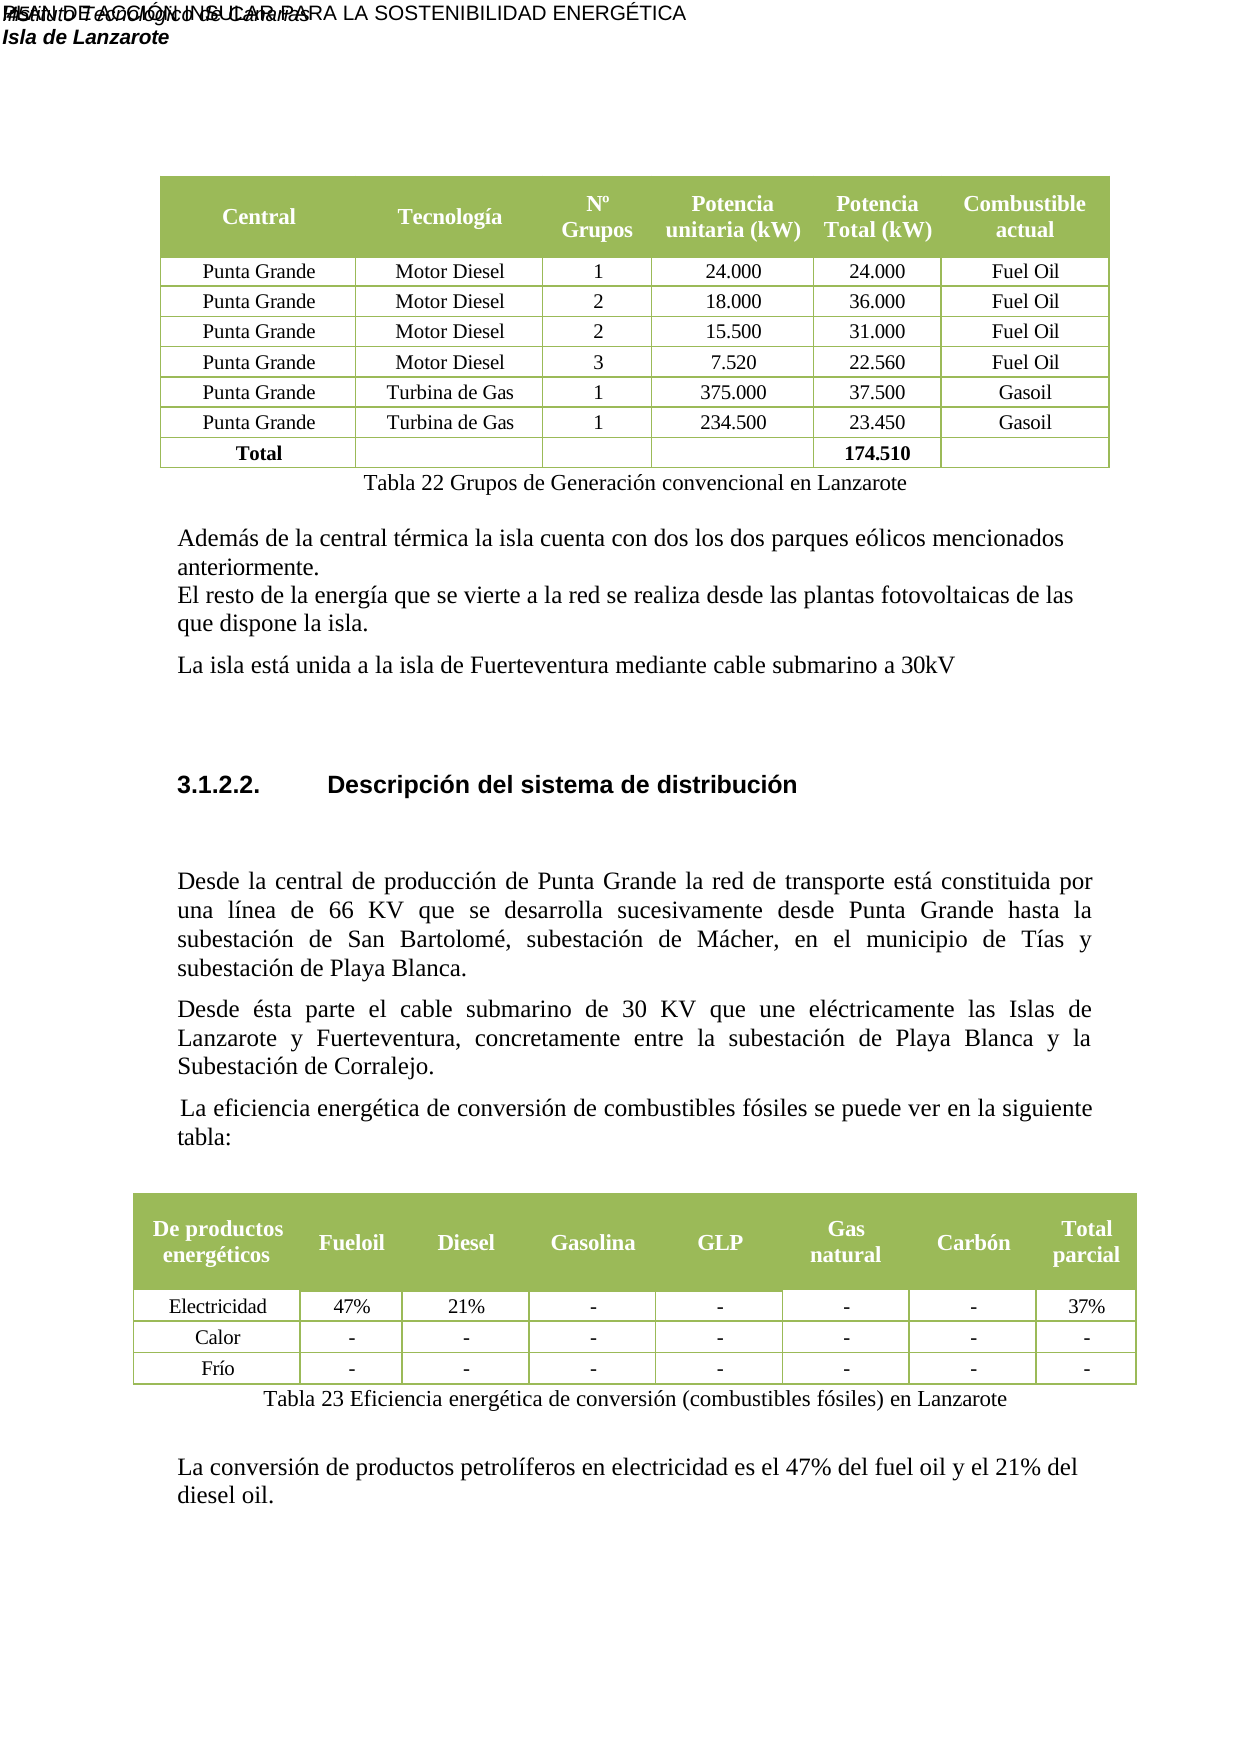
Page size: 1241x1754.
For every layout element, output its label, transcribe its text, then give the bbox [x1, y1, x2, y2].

table_cell - [530, 1322, 655, 1352]
table_cell 375.000 [652, 378, 813, 406]
table_cell 1 [543, 258, 651, 285]
table_cell 3 [543, 347, 651, 376]
table_cell Gasoil [942, 378, 1108, 406]
table_cell 7.520 [652, 347, 813, 376]
table_cell [652, 438, 813, 467]
table_cell Turbina de Gas [356, 378, 542, 406]
table_cell - [910, 1290, 1035, 1320]
table_cell Motor Diesel [356, 317, 542, 346]
table_cell 31.000 [814, 317, 940, 346]
table_cell - [910, 1322, 1035, 1352]
text Tabla 23 Eficiencia energética de conversión (combustibles fósiles) en Lanzarote [184, 1385, 1086, 1411]
table_cell 37.500 [814, 378, 940, 406]
table_cell - [530, 1353, 655, 1383]
table_cell 36.000 [814, 287, 940, 316]
table_cell 2 [543, 317, 651, 346]
table_cell 1 [543, 378, 651, 406]
table_cell - [783, 1322, 908, 1352]
text El resto de la energía que se vierte a la red se realiza desde las plantas fotovoltaicas de las que dispone la isla. [177, 581, 1099, 637]
table_cell 234.500 [652, 408, 813, 436]
table_header Total parcial [1037, 1193, 1135, 1290]
table_cell 18.000 [652, 287, 813, 316]
table_cell Punta Grande [161, 287, 355, 316]
table_cell - [403, 1322, 528, 1352]
table_cell 37% [1037, 1290, 1135, 1320]
table_cell Fuel Oil [942, 287, 1108, 316]
table_cell Punta Grande [161, 258, 355, 285]
table_cell Punta Grande [161, 378, 355, 406]
table_cell Total [161, 438, 355, 467]
table_header Gas natural [783, 1193, 908, 1290]
table_header Central [161, 176, 355, 256]
text Tabla 22 Grupos de Generación convencional en Lanzarote [184, 469, 1086, 495]
table_cell - [403, 1353, 528, 1383]
table_header Carbón [910, 1193, 1035, 1290]
table_cell [543, 438, 651, 467]
table_header Nº Grupos [543, 176, 651, 256]
table_cell Fuel Oil [942, 258, 1108, 285]
text Desde la central de producción de Punta Grande la red de transporte está constituida por una línea de 66 KV que se desarrolla sucesivamente desde Punta Grande hasta la subestación de San Bartolomé, subestación de Mácher, en el municipio de Tías y subestación de Playa Blanca. [177, 866, 1093, 981]
text Desde ésta parte el cable submarino de 30 KV que une eléctricamente las Islas de Lanzarote y Fuerteventura, concretamente entre la subestación de Playa Blanca y la Subestación de Corralejo. [177, 994, 1093, 1080]
table_cell - [783, 1290, 908, 1320]
table_header De productos energéticos [134, 1193, 299, 1290]
table_cell - [1037, 1353, 1135, 1383]
table_cell Punta Grande [161, 317, 355, 346]
table_cell - [656, 1353, 782, 1383]
text La conversión de productos petrolíferos en electricidad es el 47% del fuel oil y el 21% del diesel oil. [177, 1453, 1099, 1509]
table_header Tecnología [356, 176, 542, 256]
table_cell 174.510 [814, 438, 940, 467]
table_header Gasolina [530, 1193, 655, 1290]
table_cell - [656, 1322, 782, 1352]
table_cell 15.500 [652, 317, 813, 346]
table_cell 24.000 [652, 258, 813, 285]
table_header Potencia Total (kW) [814, 176, 940, 256]
table_cell - [656, 1292, 782, 1320]
table_header Potencia unitaria (kW) [652, 176, 813, 256]
table_cell - [301, 1353, 401, 1383]
table_cell Electricidad [134, 1290, 299, 1320]
table_cell Punta Grande [161, 408, 355, 436]
table_header Combustible actual [942, 176, 1108, 256]
table_cell Fuel Oil [942, 347, 1108, 376]
table_cell 47% [301, 1292, 401, 1320]
table_cell Motor Diesel [356, 258, 542, 285]
table_cell - [301, 1322, 401, 1352]
table_cell Turbina de Gas [356, 408, 542, 436]
table_cell Frío [134, 1353, 299, 1383]
table_header Diesel [403, 1193, 528, 1290]
table_cell Motor Diesel [356, 347, 542, 376]
table_header Fueloil [301, 1193, 401, 1290]
table_cell - [530, 1292, 655, 1320]
table_cell 21% [403, 1292, 528, 1320]
table_cell 2 [543, 287, 651, 316]
table_cell Fuel Oil [942, 317, 1108, 346]
table_cell 23.450 [814, 408, 940, 436]
table_cell - [910, 1353, 1035, 1383]
text La isla está unida a la isla de Fuerteventura mediante cable submarino a 30kV [177, 650, 1192, 679]
text Además de la central térmica la isla cuenta con dos los dos parques eólicos mencionados anteriormente. [177, 524, 1099, 580]
table_cell Gasoil [942, 408, 1108, 436]
table_cell - [783, 1353, 908, 1383]
table_cell Motor Diesel [356, 287, 542, 316]
table_cell [356, 438, 542, 467]
table_cell 24.000 [814, 258, 940, 285]
table_cell 1 [543, 408, 651, 436]
table_cell Calor [134, 1322, 299, 1352]
table_cell Punta Grande [161, 347, 355, 376]
table_cell 22.560 [814, 347, 940, 376]
table_cell [942, 438, 1108, 467]
text La eficiencia energética de conversión de combustibles fósiles se puede ver en la siguiente tabla: [177, 1093, 1093, 1151]
table_header GLP [656, 1193, 782, 1290]
subtitle Descripción del sistema de distribución [177, 771, 1192, 799]
table_cell - [1037, 1322, 1135, 1352]
